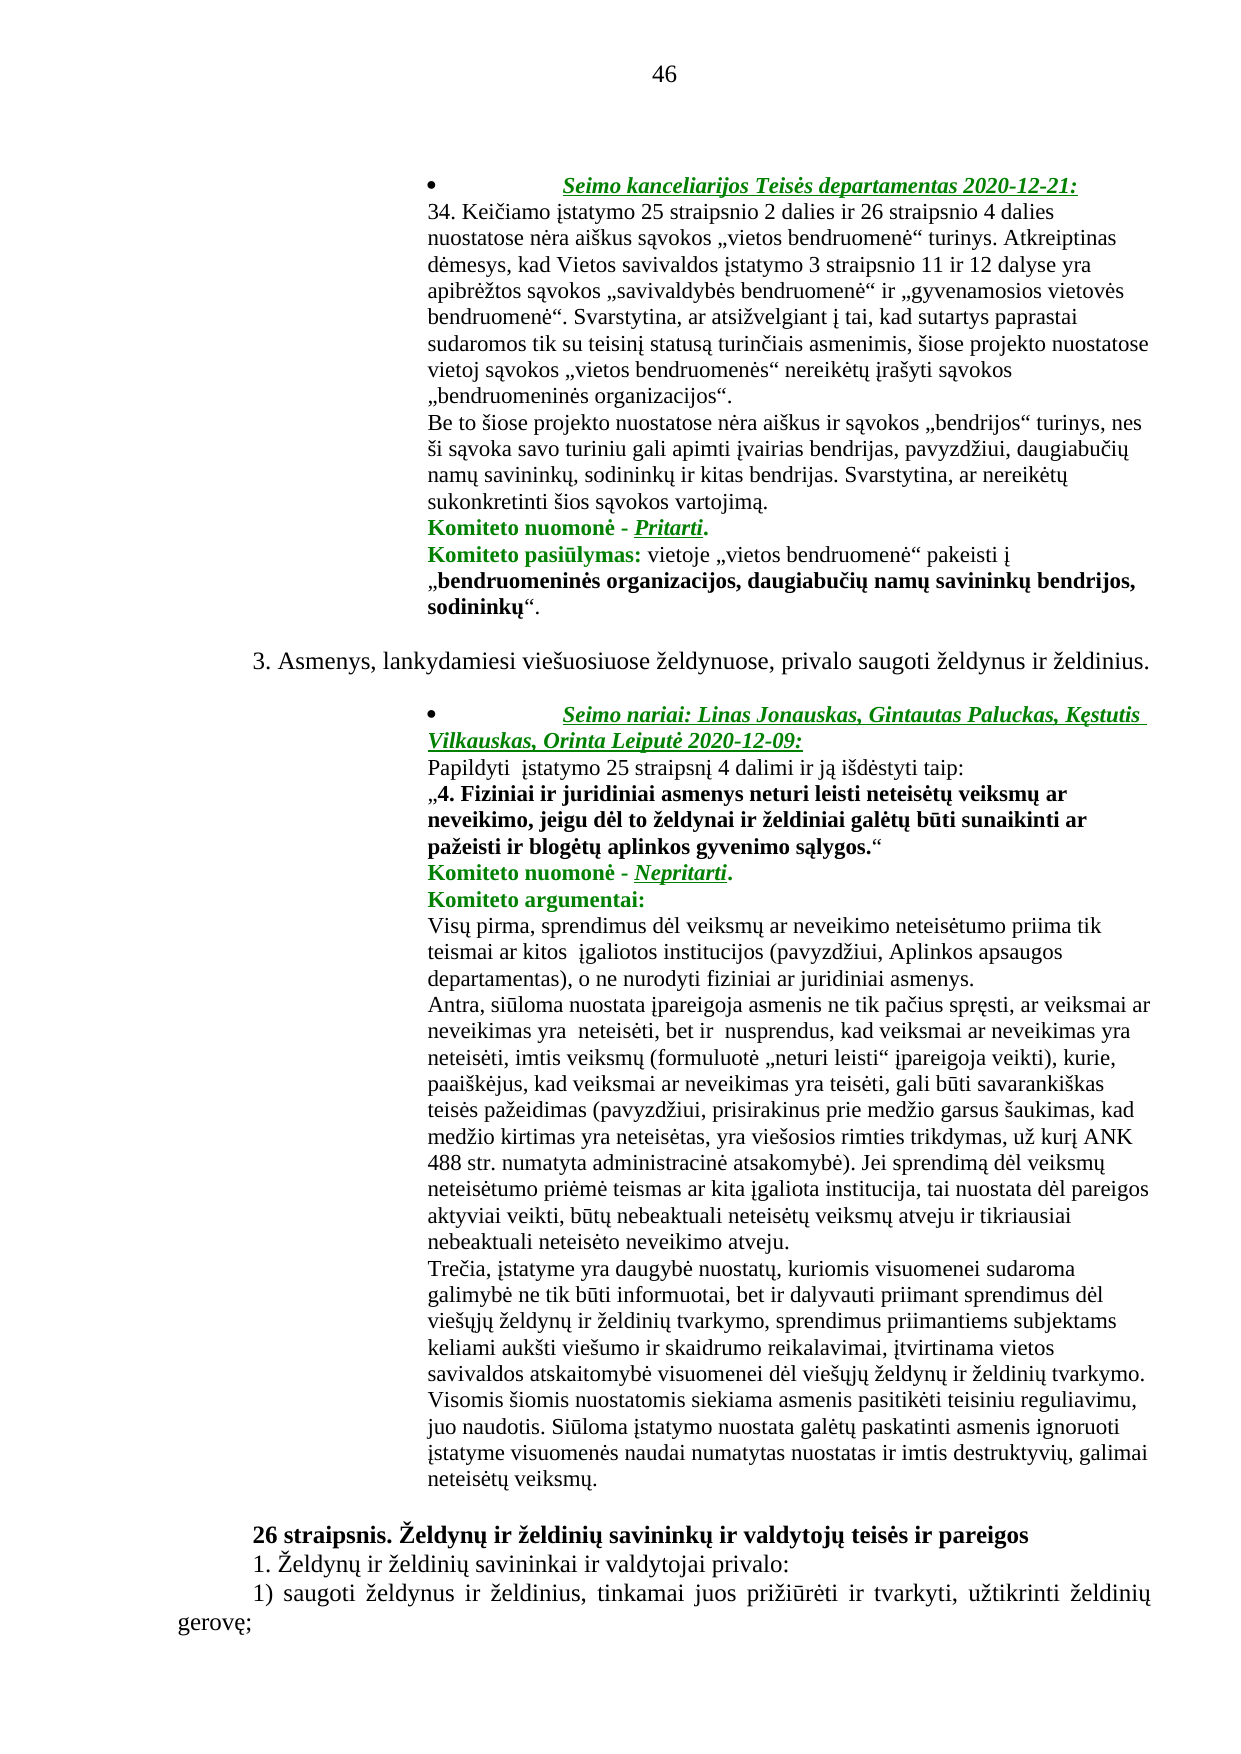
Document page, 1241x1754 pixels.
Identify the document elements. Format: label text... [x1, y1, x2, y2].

text 34. Keičiamo įstatymo 25 straipsnio 2 dalies ir 26 straipsnio 4 dalies nuostatose nėra aiškus sąvokos „vietos bendruomenė“ turinys. Atkreiptinas dėmesys, kad Vietos savivaldos įstatymo 3 straipsnio 11 ir 12 dalyse yra apibrėžtos sąvokos „savivaldybės bendruomenė“ ir „gyvenamosios vietovės bendruomenė“. Svarstytina, ar atsižvelgiant į tai, kad sutartys paprastai sudaromos tik su teisinį statusą turinčiais asmenimis, šiose projekto nuostatose vietoj sąvokos „vietos bendruomenės“ nereikėtų įrašyti sąvokos „bendruomeninės organizacijos“. [427, 198, 1152, 409]
text Komiteto nuomonė - Nepritarti. [427, 859, 1152, 886]
text 1. Želdynų ir želdinių savininkai ir valdytojai privalo: [177, 1549, 1152, 1578]
text Trečia, įstatyme yra daugybė nuostatų, kuriomis visuomenei sudaroma galimybė ne tik būti informuotai, bet ir dalyvauti priimant sprendimus dėl viešųjų želdynų ir želdinių tvarkymo, sprendimus priimantiems subjektams keliami aukšti viešumo ir skaidrumo reikalavimai, įtvirtinama vietos savivaldos atskaitomybė visuomenei dėl viešųjų želdynų ir želdinių tvarkymo. Visomis šiomis nuostatomis siekiama asmenis pasitikėti teisiniu reguliavimu, juo naudotis. Siūloma įstatymo nuostata galėtų paskatinti asmenis ignoruoti įstatyme visuomenės naudai numatytas nuostatas ir imtis destruktyvių, galimai neteisėtų veiksmų. [427, 1254, 1152, 1492]
text Papildyti įstatymo 25 straipsnį 4 dalimi ir ją išdėstyti taip: [427, 754, 1152, 780]
text Komiteto nuomonė - Pritarti. [427, 514, 1152, 541]
text 26 straipsnis. Želdynų ir želdinių savininkų ir valdytojų teisės ir pareigos [177, 1521, 1152, 1549]
text Komiteto pasiūlymas: vietoje „vietos bendruomenė“ pakeisti į „bendruomeninės organizacijos, daugiabučių namų savininkų bendrijos, sodininkų“. [427, 541, 1152, 620]
text Antra, siūloma nuostata įpareigoja asmenis ne tik pačius spręsti, ar veiksmai ar neveikimas yra neteisėti, bet ir nusprendus, kad veiksmai ar neveikimas yra neteisėti, imtis veiksmų (formuluotė „neturi leisti“ įpareigoja veikti), kurie, paaiškėjus, kad veiksmai ar neveikimas yra teisėti, gali būti savarankiškas teisės pažeidimas (pavyzdžiui, prisirakinus prie medžio garsus šaukimas, kad medžio kirtimas yra neteisėtas, yra viešosios rimties trikdymas, už kurį ANK 488 str. numatyta administracinė atsakomybė). Jei sprendimą dėl veiksmų neteisėtumo priėmė teismas ar kita įgaliota institucija, tai nuostata dėl pareigos aktyviai veikti, būtų nebeaktuali neteisėtų veiksmų atveju ir tikriausiai nebeaktuali neteisėto neveikimo atveju. [427, 991, 1152, 1254]
text Komiteto argumentai: [427, 886, 1152, 912]
text Be to šiose projekto nuostatose nėra aiškus ir sąvokos „bendrijos“ turinys, nes ši sąvoka savo turiniu gali apimti įvairias bendrijas, pavyzdžiui, daugiabučių namų savininkų, sodininkų ir kitas bendrijas. Svarstytina, ar nereikėtų sukonkretinti šios sąvokos vartojimą. [427, 409, 1152, 514]
text  Seimo nariai: Linas Jonauskas, Gintautas Paluckas, Kęstutis Vilkauskas, Orinta Leiputė 2020-12-09: [427, 701, 1152, 754]
text 3. Asmenys, lankydamiesi viešuosiuose želdynuose, privalo saugoti želdynus ir želdinius. [177, 646, 1152, 675]
text  Seimo kanceliarijos Teisės departamentas 2020-12-21: [427, 172, 1152, 198]
text Visų pirma, sprendimus dėl veiksmų ar neveikimo neteisėtumo priima tik teismai ar kitos įgaliotos institucijos (pavyzdžiui, Aplinkos apsaugos departamentas), o ne nurodyti fiziniai ar juridiniai asmenys. [427, 912, 1152, 991]
text 1) saugoti želdynus ir želdinius, tinkamai juos prižiūrėti ir tvarkyti, užtikrinti želdinių gerovę; [177, 1578, 1152, 1636]
text „4. Fiziniai ir juridiniai asmenys neturi leisti neteisėtų veiksmų ar neveikimo, jeigu dėl to želdynai ir želdiniai galėtų būti sunaikinti ar pažeisti ir blogėtų aplinkos gyvenimo sąlygos.“ [427, 780, 1152, 859]
